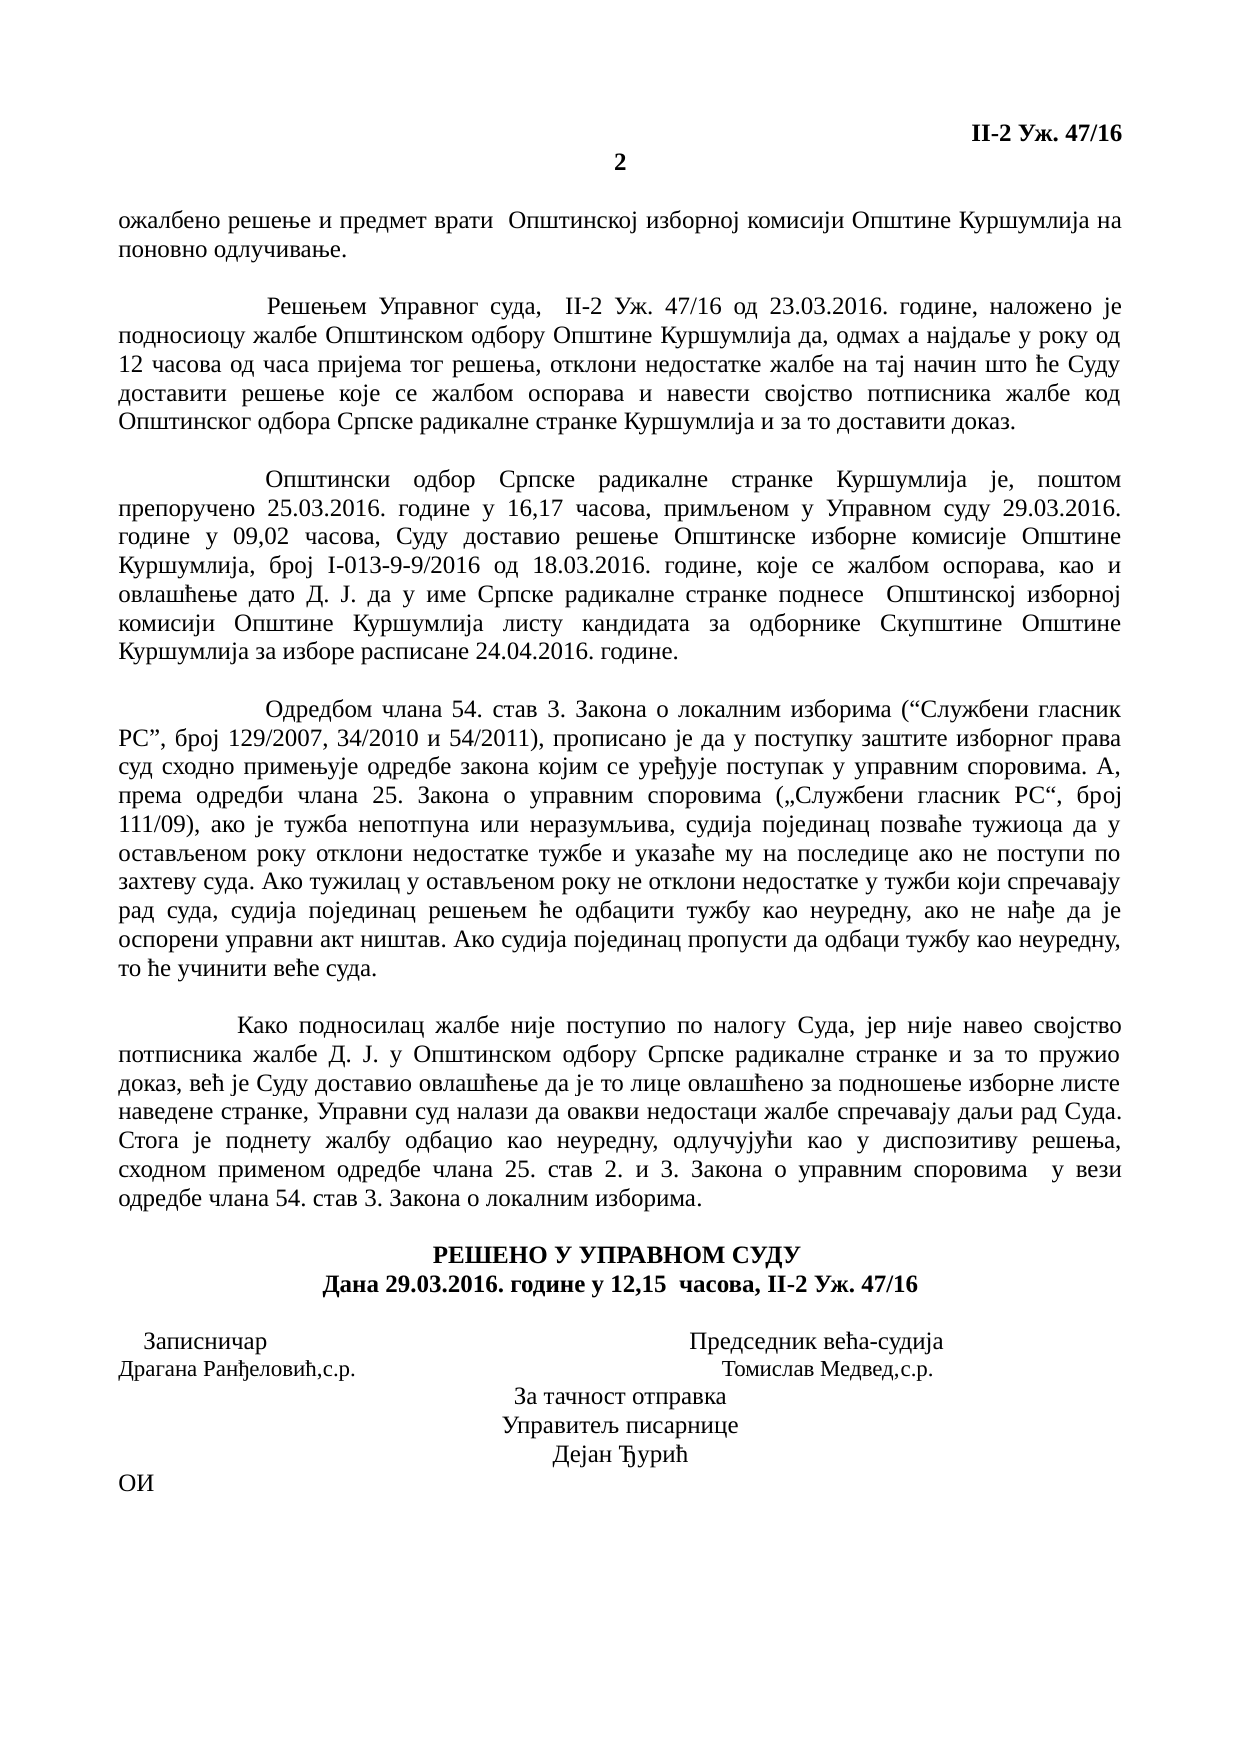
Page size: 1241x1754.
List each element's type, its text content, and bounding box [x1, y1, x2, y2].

text ожалбено решење и предмет врати Општинској изборној комисији Општине Куршумлија на поновно одлучивање. [118, 205, 1122, 263]
text РЕШЕНО У УПРАВНОМ СУДУ [118, 1240, 1122, 1269]
text Управитељ писарнице [118, 1410, 1122, 1439]
text За тачност отправка [118, 1381, 1122, 1410]
text Решењем Управног суда, II-2 Уж. 47/16 од 23.03.2016. године, наложено је подносиоцу жалбе Општинском одбору Општине Куршумлија да, одмах а најдаље у року од 12 часова од часа пријема тог решења, отклони недостатке жалбе на тај начин што ће Суду доставити решење које се жалбом оспорава и навести својство потписника жалбе код Општинског одбора Српске радикалне странке Куршумлија и за то доставити доказ. [118, 291, 1122, 435]
text Општински одбор Српске радикалне странке Куршумлија је, поштом препоручено 25.03.2016. године у 16,17 часова, примљеном у Управном суду 29.03.2016. године у 09,02 часова, Суду доставио решење Општинске изборне комисије Општине Куршумлија, број I-013-9-9/2016 од 18.03.2016. године, које се жалбом оспорава, као и овлашћење дато Д. Ј. да у име Српске радикалне странке поднесе Општинској изборној комисији Општине Куршумлија листу кандидата за одборнике Скупштине Општине Куршумлија за изборе расписане 24.04.2016. године. [118, 464, 1122, 665]
text Како подносилац жалбе није поступио по налогу Суда, јер није навео својство потписника жалбе Д. Ј. у Општинском одбору Српске радикалне странке и за то пружио доказ, већ је Суду доставио овлашћење да је то лице овлашћено за подношење изборне листе наведене странке, Управни суд налази да овакви недостаци жалбе спречавају даљи рад Суда. Стога је поднету жалбу одбацио као неуредну, одлучујући као у диспозитиву решења, сходном применом одредбе члана 25. став 2. и 3. Закона о управним споровима у вези одредбе члана 54. став 3. Закона о локалним изборима. [118, 1010, 1122, 1211]
text Дејан Ђурић [118, 1439, 1122, 1468]
text Драгана Ранђеловић,с.р. Томислав Медвед,с.р. [118, 1355, 1122, 1381]
text ОИ [118, 1468, 1122, 1496]
text Записничар Председник већа-судија [118, 1326, 1122, 1355]
text Одредбом члана 54. став 3. Закона о локалним изборима (“Службени гласник РС”, број 129/2007, 34/2010 и 54/2011), прописано је да у поступку заштите изборног права суд сходно примењује одредбе закона којим се уређује поступак у управним споровима. А, према одредби члана 25. Закона о управним споровима („Службени гласник РС“, број 111/09), ако је тужба непотпуна или неразумљива, судија појединац позваће тужиоца да у остављеном року отклони недостатке тужбе и указаће му на последице ако не поступи по захтеву суда. Ако тужилац у остављеном року не отклони недостатке у тужби који спречавају рад суда, судија појединац решењем ће одбацити тужбу као неуредну, ако не нађе да је оспорени управни акт ништав. Ако судија појединац пропусти да одбаци тужбу као неуредну, то ће учинити веће суда. [118, 694, 1122, 981]
text Дана 29.03.2016. године у 12,15 часова, II-2 Уж. 47/16 [118, 1269, 1122, 1298]
